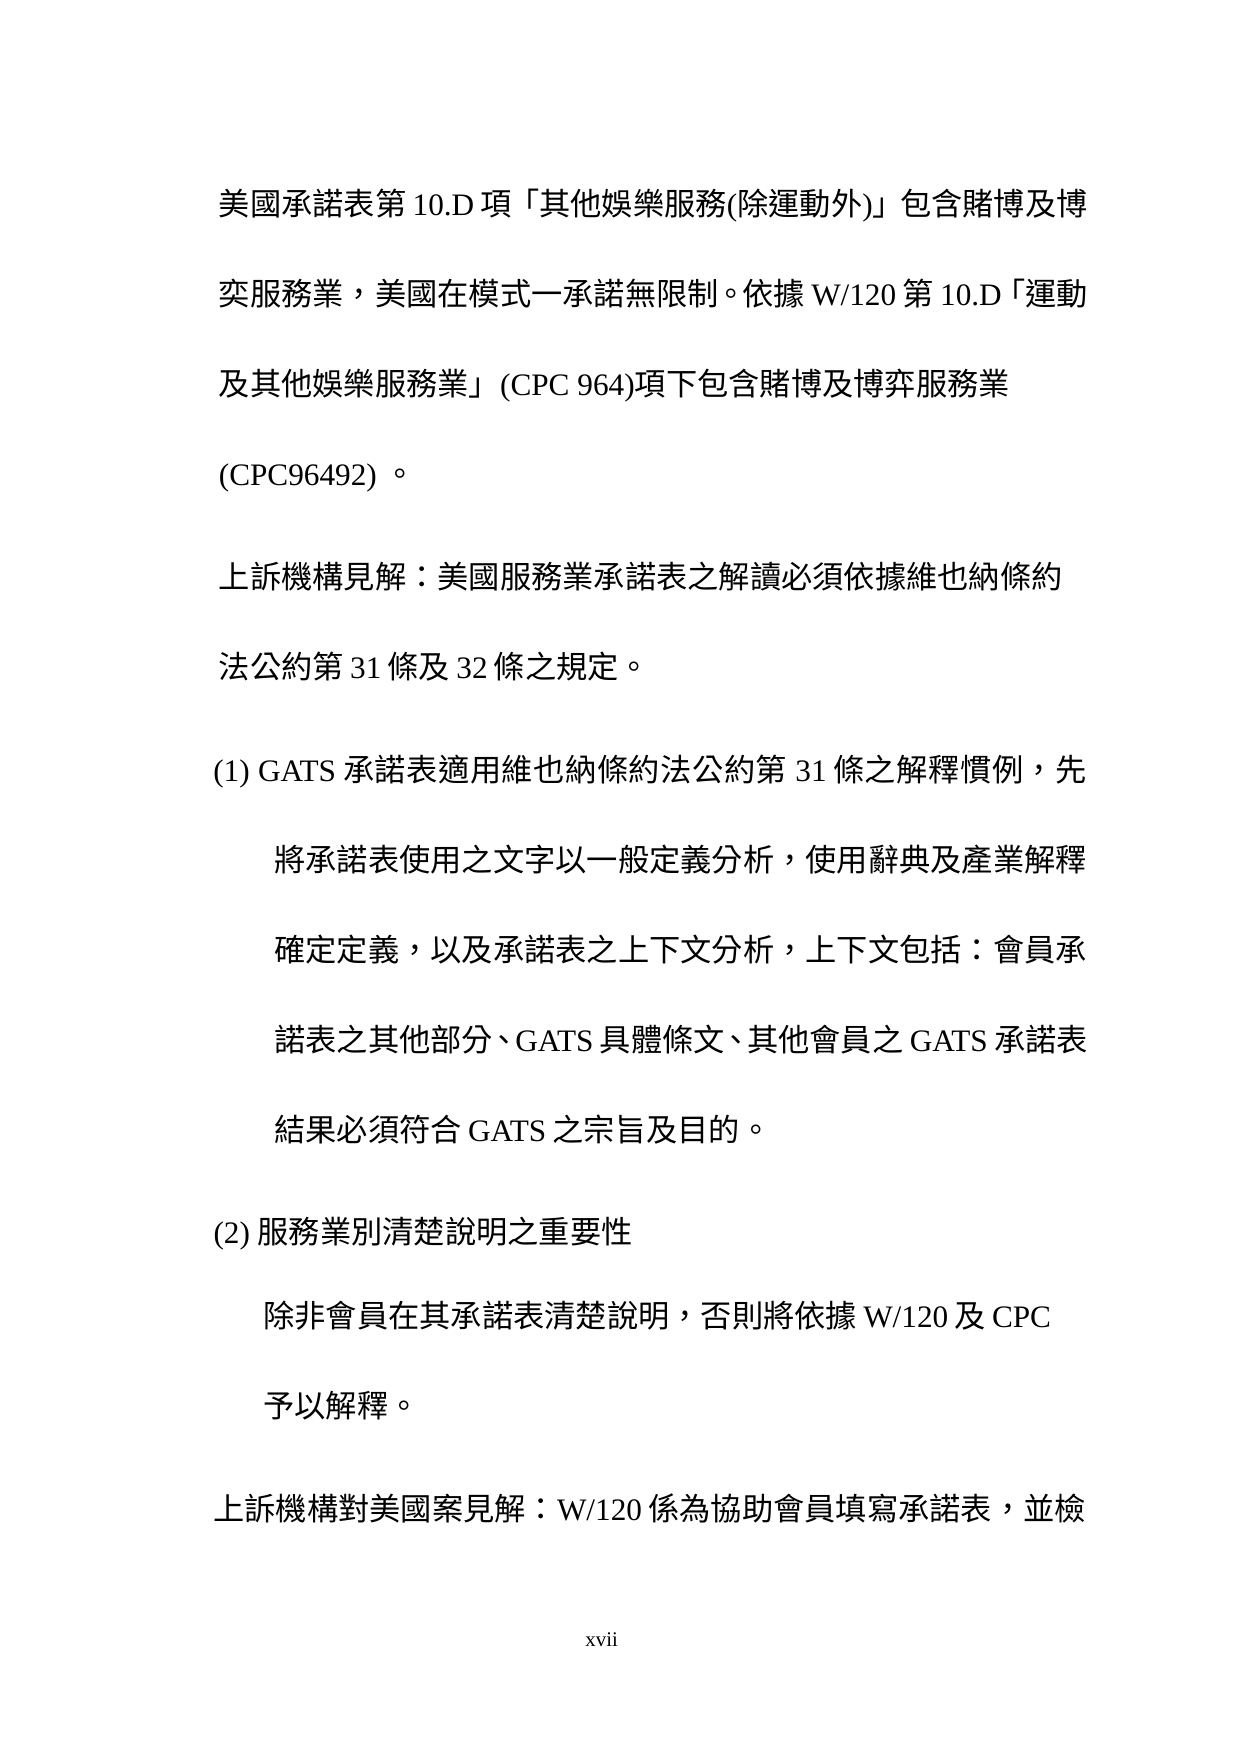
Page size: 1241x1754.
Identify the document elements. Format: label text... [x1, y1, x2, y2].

text (2) 服務業別清楚說明之重要性 [213, 1193, 1087, 1268]
text 除非會員在其承諾表清楚說明，否則將依據W/120及CPC予以解釋。 [263, 1277, 1087, 1442]
text 上訴機構對美國案見解：W/120係為協助會員填寫承諾表，並檢 [213, 1469, 1087, 1544]
text (1) GATS承諾表適用維也納條約法公約第31條之解釋慣例，先將承諾表使用之文字以一般定義分析，使用辭典及產業解釋確定定義，以及承諾表之上下文分析，上下文包括：會員承諾表之其他部分、GATS具體條文、其他會員之GATS承諾表，結果必須符合GATS之宗旨及目的。 [213, 730, 1087, 1165]
text 美國承諾表第10.D項「其他娛樂服務(除運動外)」包含賭博及博奕服務業，美國在模式一承諾無限制。依據W/120第10.D「運動及其他娛樂服務業」(CPC 964)項下包含賭博及博弈服務業(CPC96492) 。 [219, 164, 1087, 509]
text 上訴機構見解：美國服務業承諾表之解讀必須依據維也納條約法公約第31條及32條之規定。 [219, 537, 1087, 702]
